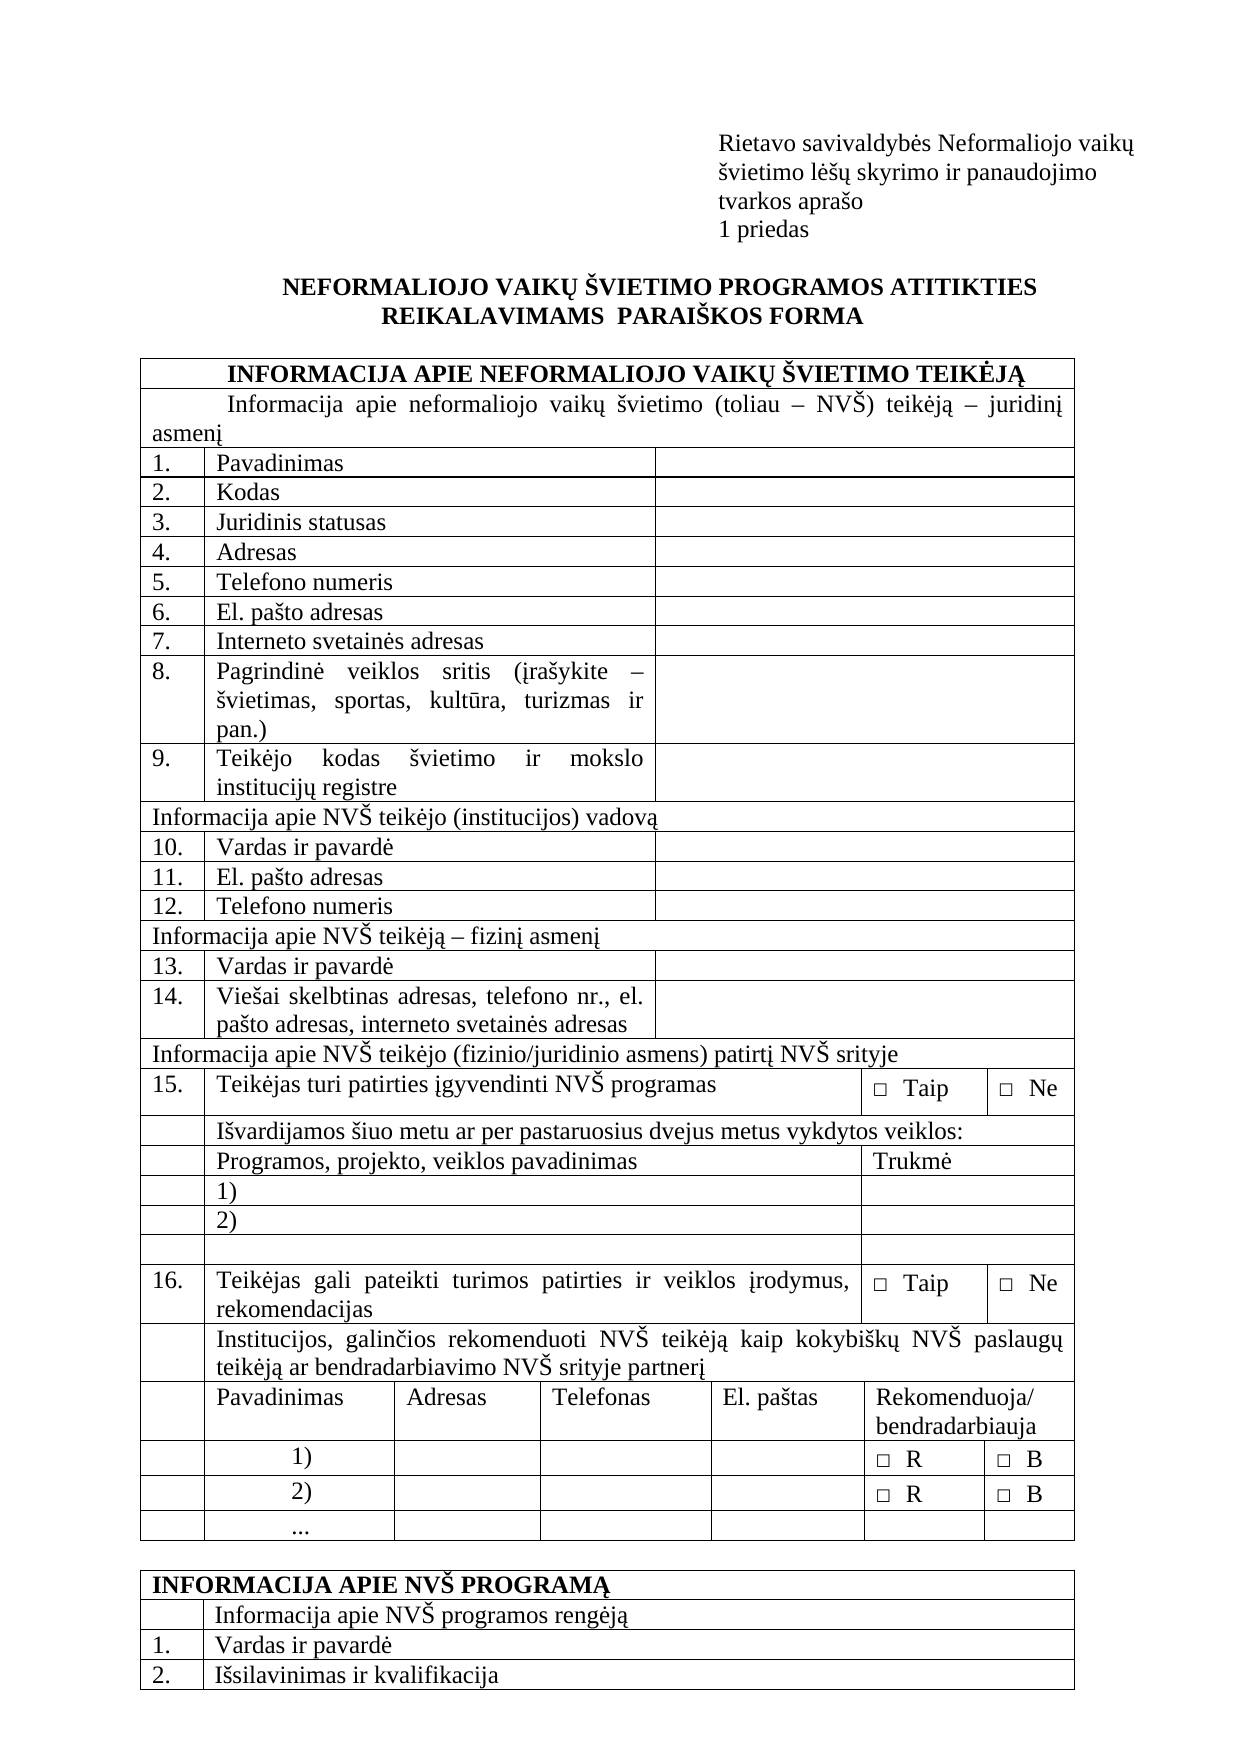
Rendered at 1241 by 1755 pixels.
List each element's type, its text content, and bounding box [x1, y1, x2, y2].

table_cell [141, 1476, 204, 1510]
table_header [141, 330, 205, 358]
table_cell [862, 1206, 1074, 1234]
table_cell Trukmė [862, 1146, 1074, 1175]
table_header NEFORMALIOJO VAIKŲ ŠVIETIMO PROGRAMOS ATITIKTIES REIKALAVIMAMS PARAIŠKOS FORMA [129, 272, 1115, 1690]
table_cell [541, 1441, 711, 1475]
table_cell 6. [141, 597, 204, 625]
table_cell [656, 448, 1074, 476]
table_cell [541, 1511, 711, 1540]
table_cell Institucijos, galinčios rekomenduoti NVŠ teikėją kaip kokybiškų NVŠ paslaugų teikėją ar bendradarbiavimo NVŠ srityje partnerį [205, 1324, 1074, 1381]
table_cell Kodas [205, 478, 655, 506]
table_cell [862, 1235, 1074, 1264]
table_cell [141, 1176, 204, 1204]
table_cell El. pašto adresas [205, 862, 655, 890]
table_cell 8. [141, 656, 204, 742]
table_cell [656, 744, 1074, 801]
table_cell [541, 1476, 711, 1510]
table_header [205, 330, 1075, 358]
table_cell Telefonas [541, 1382, 711, 1440]
table_cell ☐ R [865, 1441, 984, 1475]
table_cell 9. [141, 744, 204, 801]
table_cell El. pašto adresas [205, 597, 655, 625]
table_cell [656, 478, 1074, 506]
table_cell El. paštas [712, 1382, 864, 1440]
table_cell 2) [205, 1206, 861, 1234]
table_cell Rekomenduoja/ bendradarbiauja [865, 1382, 1074, 1440]
table_header INFORMACIJA APIE NVŠ PROGRAMĄ [141, 1571, 1074, 1599]
table_cell ☐ Taip [862, 1265, 987, 1323]
table_cell Pavadinimas [205, 448, 655, 476]
table_cell 12. [141, 891, 204, 920]
table_cell [712, 1476, 864, 1510]
table_cell 5. [141, 567, 204, 596]
table_cell 3. [141, 507, 204, 536]
table_cell [712, 1511, 864, 1540]
table_cell Teikėjas gali pateikti turimos patirties ir veiklos įrodymus, rekomendacijas [205, 1265, 861, 1323]
table_cell [141, 1146, 204, 1175]
table_cell [141, 1382, 204, 1440]
table_cell [656, 537, 1074, 566]
table_cell [141, 1235, 204, 1264]
table_cell [712, 1441, 864, 1475]
table_cell Vardas ir pavardė [205, 951, 655, 980]
table_cell [865, 1511, 984, 1540]
table_cell Interneto svetainės adresas [205, 626, 655, 655]
table_cell [656, 951, 1074, 980]
table_cell ☐ B [985, 1476, 1074, 1510]
table_cell [656, 891, 1074, 920]
table_cell Informacija apie neformaliojo vaikų švietimo (toliau – NVŠ) teikėją – juridinį asmenį [141, 389, 1074, 447]
table_cell 13. [141, 951, 204, 980]
table_cell Informacija apie NVŠ programos rengėją [204, 1600, 1074, 1629]
table_cell 14. [141, 981, 204, 1038]
table_cell Informacija apie NVŠ teikėjo (fizinio/juridinio asmens) patirtį NVŠ srityje [141, 1039, 1074, 1068]
table_cell Informacija apie NVŠ teikėjo (institucijos) vadovą [141, 802, 1074, 831]
table_cell [205, 1235, 861, 1264]
table_cell [862, 1176, 1074, 1204]
table_cell [656, 832, 1074, 861]
table_cell 4. [141, 537, 204, 566]
table_cell 10. [141, 832, 204, 861]
table_cell [656, 597, 1074, 625]
table_cell ☐ Ne [988, 1265, 1074, 1323]
table_cell ☐ Taip [862, 1069, 987, 1115]
table_cell [395, 1441, 540, 1475]
table_cell [395, 1511, 540, 1540]
table_cell 1. [141, 448, 204, 476]
table_cell 1. [141, 1630, 203, 1659]
table_cell Išvardijamos šiuo metu ar per pastaruosius dvejus metus vykdytos veiklos: [205, 1116, 1074, 1145]
table_cell Telefono numeris [205, 891, 655, 920]
table_cell Išsilavinimas ir kvalifikacija [204, 1660, 1074, 1689]
text tvarkos aprašo [718, 186, 1181, 214]
text Rietavo savivaldybės Neformaliojo vaikų [718, 128, 1181, 157]
table_cell INFORMACIJA APIE NEFORMALIOJO VAIKŲ ŠVIETIMO TEIKĖJĄ [141, 359, 1074, 388]
table_cell Vardas ir pavardė [205, 832, 655, 861]
table_cell Adresas [205, 537, 655, 566]
table_cell Juridinis statusas [205, 507, 655, 536]
table_cell [656, 656, 1074, 742]
table_cell [656, 626, 1074, 655]
table_cell 15. [141, 1069, 204, 1115]
table_cell Viešai skelbtinas adresas, telefono nr., el. pašto adresas, interneto svetainės adresas [205, 981, 655, 1038]
text 1 priedas [718, 214, 1181, 243]
table_cell 2. [141, 478, 204, 506]
table_cell [141, 1441, 204, 1475]
table_cell Pavadinimas [205, 1382, 394, 1440]
table_cell Programos, projekto, veiklos pavadinimas [205, 1146, 861, 1175]
table_cell 2) [205, 1476, 394, 1510]
table_cell ☐ B [985, 1441, 1074, 1475]
table_cell [141, 1511, 204, 1540]
table_cell [141, 1600, 203, 1629]
table_cell Informacija apie NVŠ teikėją – fizinį asmenį [141, 921, 1074, 950]
table_cell Teikėjo kodas švietimo ir mokslo institucijų registre [205, 744, 655, 801]
table_cell 16. [141, 1265, 204, 1323]
table_cell Vardas ir pavardė [204, 1630, 1074, 1659]
table_cell Teikėjas turi patirties įgyvendinti NVŠ programas [205, 1069, 861, 1115]
table_cell [656, 567, 1074, 596]
table_cell 7. [141, 626, 204, 655]
table_cell [141, 1116, 204, 1145]
table_cell 2. [141, 1660, 203, 1689]
table_cell 1) [205, 1176, 861, 1204]
table_cell Telefono numeris [205, 567, 655, 596]
table_cell [985, 1511, 1074, 1540]
table_header [1115, 272, 1139, 1690]
text švietimo lėšų skyrimo ir panaudojimo [718, 157, 1181, 186]
table_cell ... [205, 1511, 394, 1540]
table_cell 1) [205, 1441, 394, 1475]
table_cell Adresas [395, 1382, 540, 1440]
table_cell [395, 1476, 540, 1510]
table_cell ☐ R [865, 1476, 984, 1510]
table_cell [141, 1206, 204, 1234]
table_cell ☐ Ne [988, 1069, 1074, 1115]
table_cell [141, 1324, 204, 1381]
table_cell Pagrindinė veiklos sritis (įrašykite – švietimas, sportas, kultūra, turizmas ir pan.) [205, 656, 655, 742]
table_cell 11. [141, 862, 204, 890]
table_cell [656, 862, 1074, 890]
table_cell [656, 981, 1074, 1038]
table_cell [656, 507, 1074, 536]
